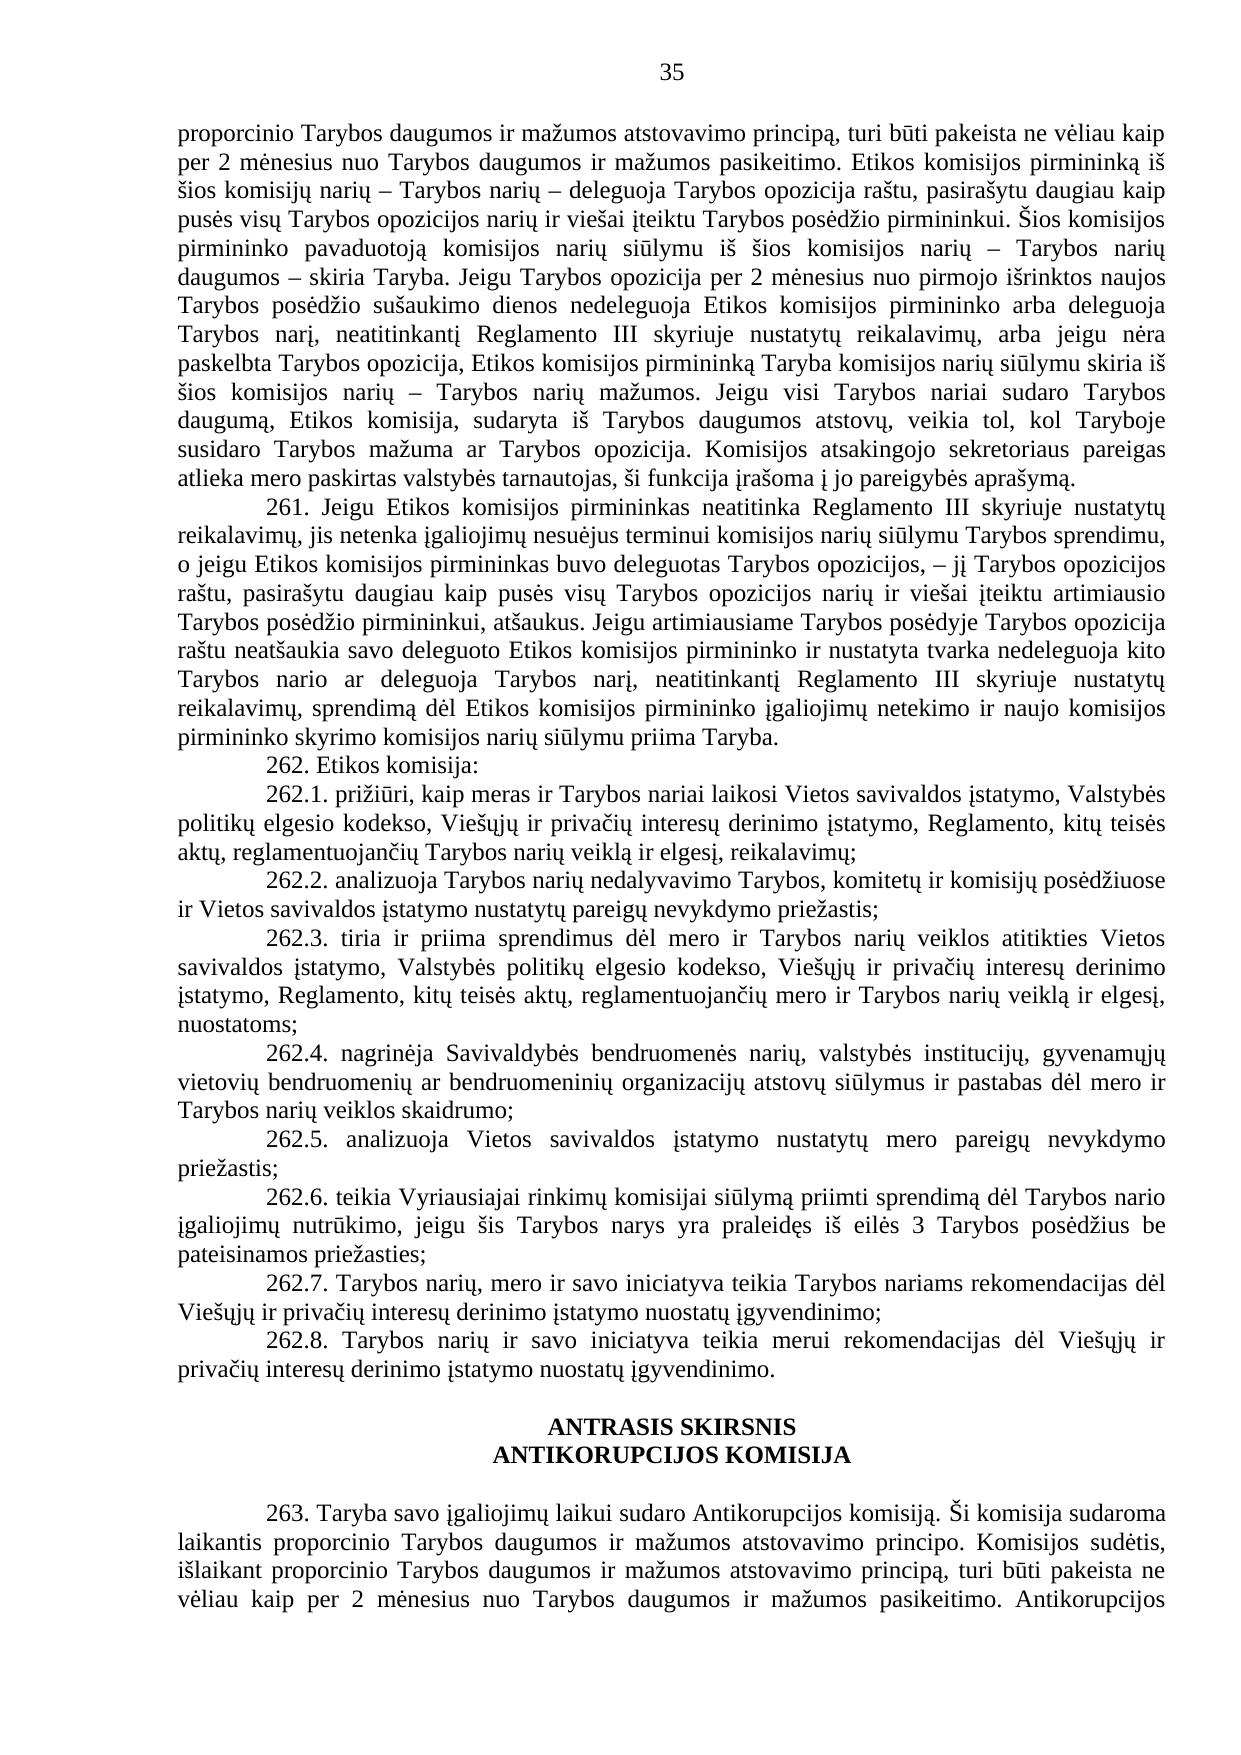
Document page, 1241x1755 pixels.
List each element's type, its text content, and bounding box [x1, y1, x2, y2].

text 262. Etikos komisija: [177, 751, 1167, 779]
text proporcinio Tarybos daugumos ir mažumos atstovavimo principą, turi būti pakeista ne vėliau kaip per 2 mėnesius nuo Tarybos daugumos ir mažumos pasikeitimo. Etikos komisijos pirmininką iš šios komisijų narių – Tarybos narių – deleguoja Tarybos opozicija raštu, pasirašytu daugiau kaip pusės visų Tarybos opozicijos narių ir viešai įteiktu Tarybos posėdžio pirmininkui. Šios komisijos pirmininko pavaduotoją komisijos narių siūlymu iš šios komisijos narių – Tarybos narių daugumos – skiria Taryba. Jeigu Tarybos opozicija per 2 mėnesius nuo pirmojo išrinktos naujos Tarybos posėdžio sušaukimo dienos nedeleguoja Etikos komisijos pirmininko arba deleguoja Tarybos narį, neatitinkantį Reglamento III skyriuje nustatytų reikalavimų, arba jeigu nėra paskelbta Tarybos opozicija, Etikos komisijos pirmininką Taryba komisijos narių siūlymu skiria iš šios komisijos narių – Tarybos narių mažumos. Jeigu visi Tarybos nariai sudaro Tarybos daugumą, Etikos komisija, sudaryta iš Tarybos daugumos atstovų, veikia tol, kol Taryboje susidaro Tarybos mažuma ar Tarybos opozicija. Komisijos atsakingojo sekretoriaus pareigas atlieka mero paskirtas valstybės tarnautojas, ši funkcija įrašoma į jo pareigybės aprašymą. [177, 118, 1167, 492]
text 262.7. Tarybos narių, mero ir savo iniciatyva teikia Tarybos nariams rekomendacijas dėl Viešųjų ir privačių interesų derinimo įstatymo nuostatų įgyvendinimo; [177, 1268, 1167, 1326]
text 262.6. teikia Vyriausiajai rinkimų komisijai siūlymą priimti sprendimą dėl Tarybos nario įgaliojimų nutrūkimo, jeigu šis Tarybos narys yra praleidęs iš eilės 3 Tarybos posėdžius be pateisinamos priežasties; [177, 1182, 1167, 1268]
text ANTIKORUPCIJOS KOMISIJA [177, 1441, 1167, 1469]
text ANTRASIS SKIRSNIS [177, 1412, 1167, 1441]
text 262.4. nagrinėja Savivaldybės bendruomenės narių, valstybės institucijų, gyvenamųjų vietovių bendruomenių ar bendruomeninių organizacijų atstovų siūlymus ir pastabas dėl mero ir Tarybos narių veiklos skaidrumo; [177, 1038, 1167, 1124]
text 262.1. prižiūri, kaip meras ir Tarybos nariai laikosi Vietos savivaldos įstatymo, Valstybės politikų elgesio kodekso, Viešųjų ir privačių interesų derinimo įstatymo, Reglamento, kitų teisės aktų, reglamentuojančių Tarybos narių veiklą ir elgesį, reikalavimų; [177, 779, 1167, 866]
text 262.5. analizuoja Vietos savivaldos įstatymo nustatytų mero pareigų nevykdymo priežastis; [177, 1124, 1167, 1182]
text 262.8. Tarybos narių ir savo iniciatyva teikia merui rekomendacijas dėl Viešųjų ir privačių interesų derinimo įstatymo nuostatų įgyvendinimo. [177, 1326, 1167, 1383]
text 262.2. analizuoja Tarybos narių nedalyvavimo Tarybos, komitetų ir komisijų posėdžiuose ir Vietos savivaldos įstatymo nustatytų pareigų nevykdymo priežastis; [177, 866, 1167, 923]
text 262.3. tiria ir priima sprendimus dėl mero ir Tarybos narių veiklos atitikties Vietos savivaldos įstatymo, Valstybės politikų elgesio kodekso, Viešųjų ir privačių interesų derinimo įstatymo, Reglamento, kitų teisės aktų, reglamentuojančių mero ir Tarybos narių veiklą ir elgesį, nuostatoms; [177, 923, 1167, 1038]
text 263. Taryba savo įgaliojimų laikui sudaro Antikorupcijos komisiją. Ši komisija sudaroma laikantis proporcinio Tarybos daugumos ir mažumos atstovavimo principo. Komisijos sudėtis, išlaikant proporcinio Tarybos daugumos ir mažumos atstovavimo principą, turi būti pakeista ne vėliau kaip per 2 mėnesius nuo Tarybos daugumos ir mažumos pasikeitimo. Antikorupcijos [177, 1498, 1167, 1613]
text 261. Jeigu Etikos komisijos pirmininkas neatitinka Reglamento III skyriuje nustatytų reikalavimų, jis netenka įgaliojimų nesuėjus terminui komisijos narių siūlymu Tarybos sprendimu, o jeigu Etikos komisijos pirmininkas buvo deleguotas Tarybos opozicijos, – jį Tarybos opozicijos raštu, pasirašytu daugiau kaip pusės visų Tarybos opozicijos narių ir viešai įteiktu artimiausio Tarybos posėdžio pirmininkui, atšaukus. Jeigu artimiausiame Tarybos posėdyje Tarybos opozicija raštu neatšaukia savo deleguoto Etikos komisijos pirmininko ir nustatyta tvarka nedeleguoja kito Tarybos nario ar deleguoja Tarybos narį, neatitinkantį Reglamento III skyriuje nustatytų reikalavimų, sprendimą dėl Etikos komisijos pirmininko įgaliojimų netekimo ir naujo komisijos pirmininko skyrimo komisijos narių siūlymu priima Taryba. [177, 492, 1167, 751]
